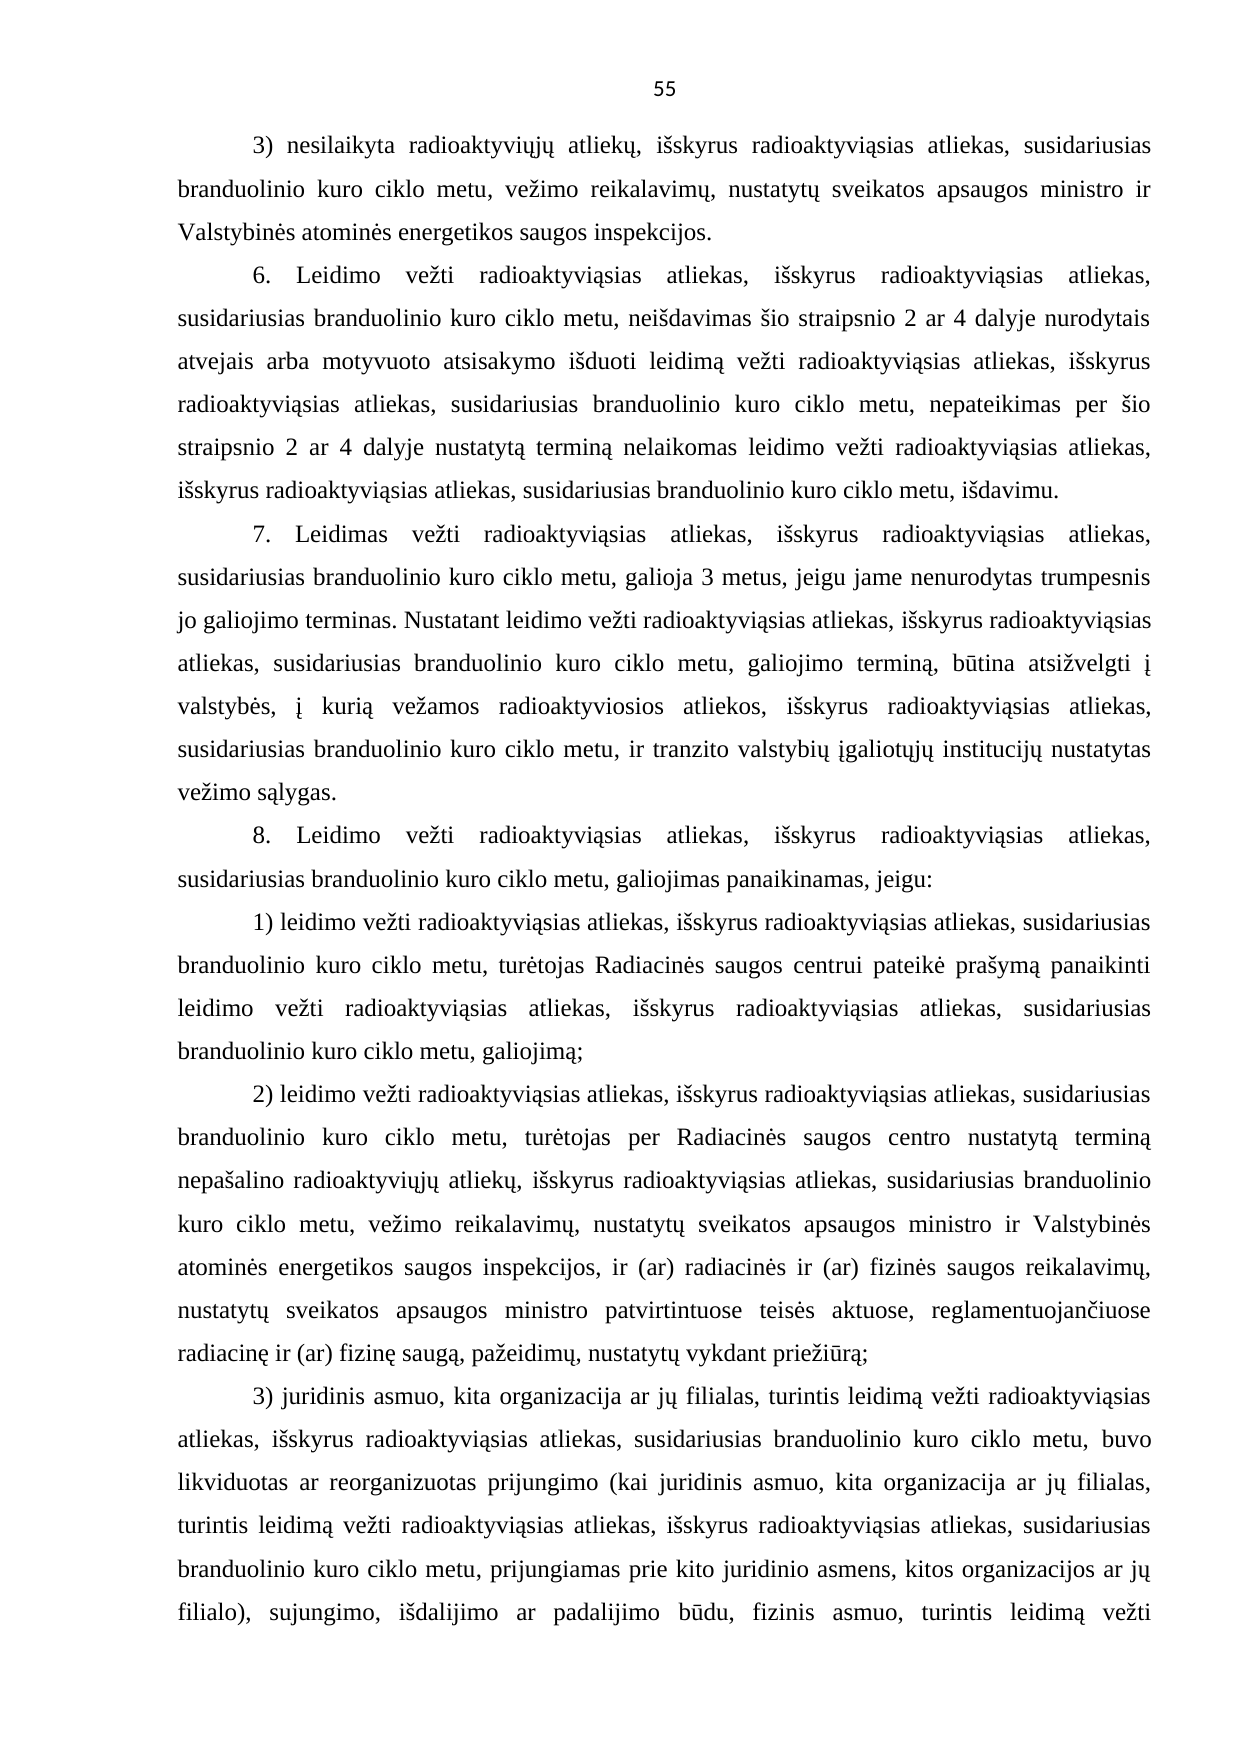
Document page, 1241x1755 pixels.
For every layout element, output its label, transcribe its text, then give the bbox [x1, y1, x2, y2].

text 2) leidimo vežti radioaktyviąsias atliekas, išskyrus radioaktyviąsias atliekas, susidariusias branduolinio kuro ciklo metu, turėtojas per Radiacinės saugos centro nustatytą terminą nepašalino radioaktyviųjų atliekų, išskyrus radioaktyviąsias atliekas, susidariusias branduolinio kuro ciklo metu, vežimo reikalavimų, nustatytų sveikatos apsaugos ministro ir Valstybinės atominės energetikos saugos inspekcijos, ir (ar) radiacinės ir (ar) fizinės saugos reikalavimų, nustatytų sveikatos apsaugos ministro patvirtintuose teisės aktuose, reglamentuojančiuose radiacinę ir (ar) fizinę saugą, pažeidimų, nustatytų vykdant priežiūrą; [177, 1079, 1152, 1367]
text 7. Leidimas vežti radioaktyviąsias atliekas, išskyrus radioaktyviąsias atliekas, susidariusias branduolinio kuro ciklo metu, galioja 3 metus, jeigu jame nenurodytas trumpesnis jo galiojimo terminas. Nustatant leidimo vežti radioaktyviąsias atliekas, išskyrus radioaktyviąsias atliekas, susidariusias branduolinio kuro ciklo metu, galiojimo terminą, būtina atsižvelgti į valstybės, į kurią vežamos radioaktyviosios atliekos, išskyrus radioaktyviąsias atliekas, susidariusias branduolinio kuro ciklo metu, ir tranzito valstybių įgaliotųjų institucijų nustatytas vežimo sąlygas. [177, 519, 1152, 806]
text 6. Leidimo vežti radioaktyviąsias atliekas, išskyrus radioaktyviąsias atliekas, susidariusias branduolinio kuro ciklo metu, neišdavimas šio straipsnio 2 ar 4 dalyje nurodytais atvejais arba motyvuoto atsisakymo išduoti leidimą vežti radioaktyviąsias atliekas, išskyrus radioaktyviąsias atliekas, susidariusias branduolinio kuro ciklo metu, nepateikimas per šio straipsnio 2 ar 4 dalyje nustatytą terminą nelaikomas leidimo vežti radioaktyviąsias atliekas, išskyrus radioaktyviąsias atliekas, susidariusias branduolinio kuro ciklo metu, išdavimu. [177, 260, 1152, 504]
text 1) leidimo vežti radioaktyviąsias atliekas, išskyrus radioaktyviąsias atliekas, susidariusias branduolinio kuro ciklo metu, turėtojas Radiacinės saugos centrui pateikė prašymą panaikinti leidimo vežti radioaktyviąsias atliekas, išskyrus radioaktyviąsias atliekas, susidariusias branduolinio kuro ciklo metu, galiojimą; [177, 907, 1152, 1065]
text 3) juridinis asmuo, kita organizacija ar jų filialas, turintis leidimą vežti radioaktyviąsias atliekas, išskyrus radioaktyviąsias atliekas, susidariusias branduolinio kuro ciklo metu, buvo likviduotas ar reorganizuotas prijungimo (kai juridinis asmuo, kita organizacija ar jų filialas, turintis leidimą vežti radioaktyviąsias atliekas, išskyrus radioaktyviąsias atliekas, susidariusias branduolinio kuro ciklo metu, prijungiamas prie kito juridinio asmens, kitos organizacijos ar jų filialo), sujungimo, išdalijimo ar padalijimo būdu, fizinis asmuo, turintis leidimą vežti [177, 1381, 1152, 1626]
text 3) nesilaikyta radioaktyviųjų atliekų, išskyrus radioaktyviąsias atliekas, susidariusias branduolinio kuro ciklo metu, vežimo reikalavimų, nustatytų sveikatos apsaugos ministro ir Valstybinės atominės energetikos saugos inspekcijos. [177, 131, 1152, 246]
text 8. Leidimo vežti radioaktyviąsias atliekas, išskyrus radioaktyviąsias atliekas, susidariusias branduolinio kuro ciklo metu, galiojimas panaikinamas, jeigu: [177, 821, 1152, 892]
